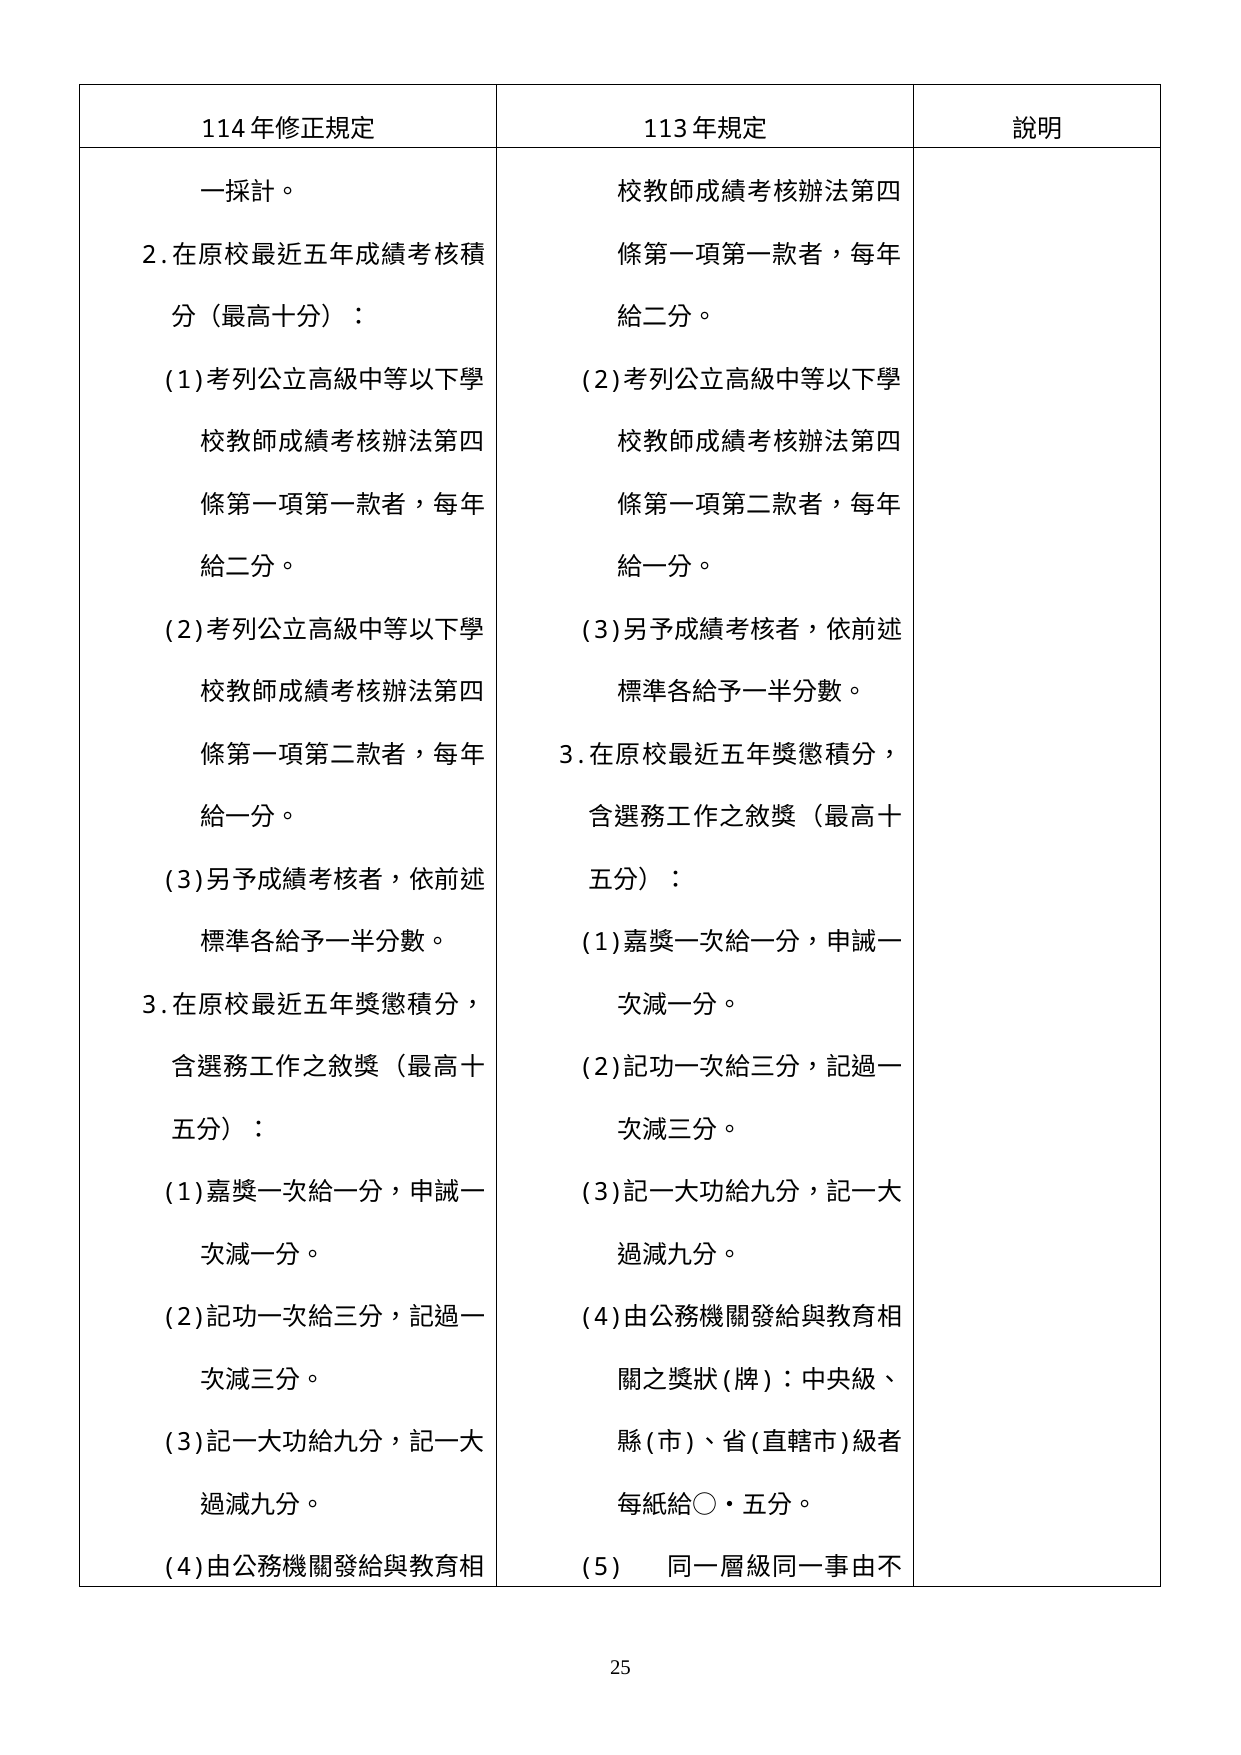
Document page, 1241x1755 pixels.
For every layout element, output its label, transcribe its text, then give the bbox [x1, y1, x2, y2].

table_cell 一採計。 2.在原校最近五年成績考核積分（最高十分）： (1)考列公立高級中等以下學校教師成績考核辦法第四條第一項第一款者，每年給二分。 (2)考列公立高級中等以下學校教師成績考核辦法第四條第一項第二款者，每年給一分。 (3)另予成績考核者，依前述標準各給予一半分數。 3.在原校最近五年獎懲積分，含選務工作之敘獎（最高十五分）： (1)嘉獎一次給一分，申誡一次減一分。 (2)記功一次給三分，記過一次減三分。 (3)記一大功給九分，記一大過減九分。 (4)由公務機關發給與教育相 [80, 148, 496, 1586]
table_cell [914, 148, 1160, 1586]
table_header 113年規定 [497, 85, 913, 147]
table_header 說明 [914, 85, 1160, 147]
table_header 114年修正規定 [80, 85, 496, 147]
table_cell 校教師成績考核辦法第四條第一項第一款者，每年給二分。 (2)考列公立高級中等以下學校教師成績考核辦法第四條第一項第二款者，每年給一分。 (3)另予成績考核者，依前述標準各給予一半分數。 3.在原校最近五年獎懲積分，含選務工作之敘獎（最高十五分）： (1)嘉獎一次給一分，申誡一次減一分。 (2)記功一次給三分，記過一次減三分。 (3)記一大功給九分，記一大過減九分。 (4)由公務機關發給與教育相關之獎狀(牌)：中央級、縣(市)、省(直轄市)級者每紙給○‧五分。 (5) 同一層級同一事由不 [497, 148, 913, 1586]
